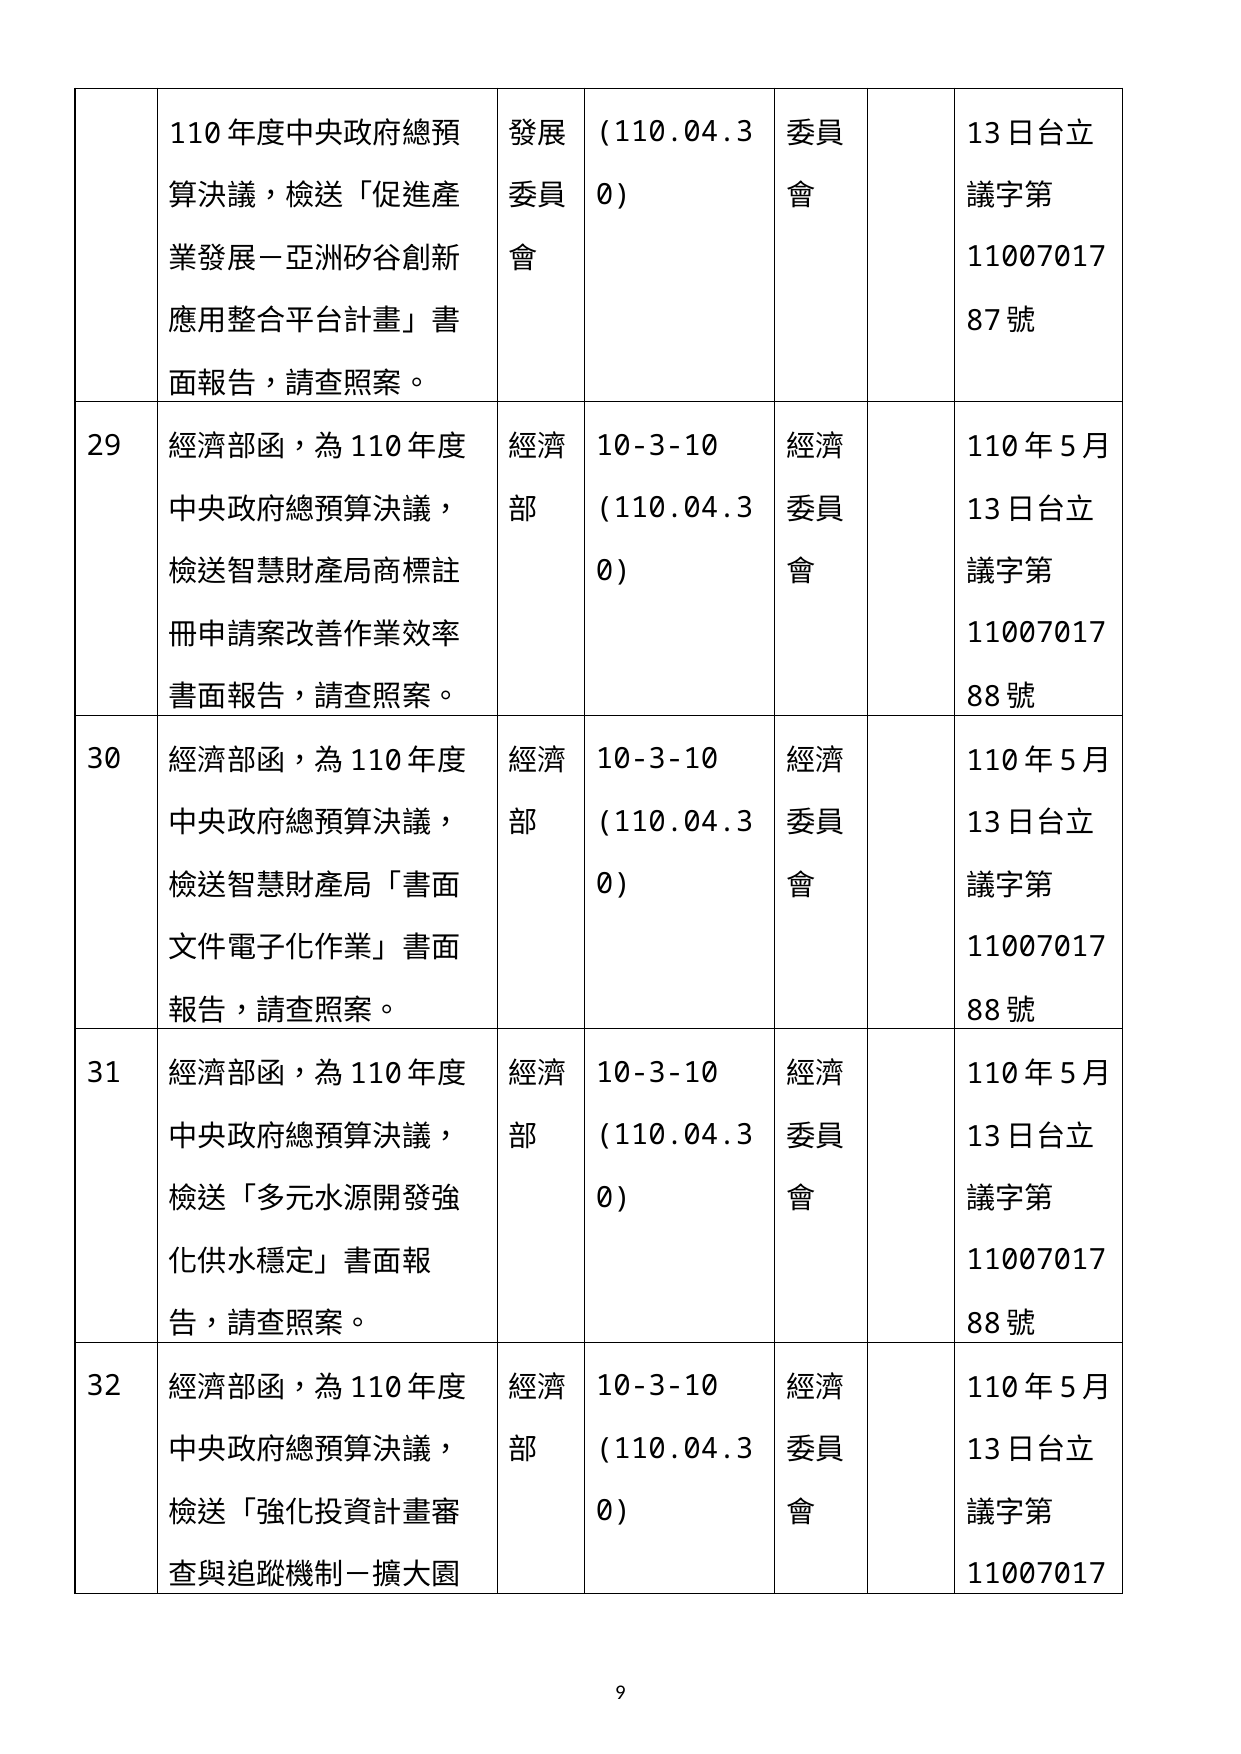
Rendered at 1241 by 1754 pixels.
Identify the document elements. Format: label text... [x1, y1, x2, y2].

table_cell [868, 1029, 954, 1342]
table_cell 經濟部 [498, 716, 584, 1028]
table_cell 經濟部 [498, 402, 584, 715]
table_cell 110年5月13日台立議字第1100701788號 [955, 1029, 1122, 1342]
table_cell 29 [76, 402, 157, 715]
table_cell 經濟委員會 [775, 1343, 867, 1593]
table_cell 32 [76, 1343, 157, 1593]
table_cell 31 [76, 1029, 157, 1342]
table_cell 110年5月13日台立議字第11007017 [955, 1343, 1122, 1593]
table_cell 經濟部函，為110年度中央政府總預算決議，檢送智慧財產局「書面文件電子化作業」書面報告，請查照案。 [158, 716, 497, 1028]
table_cell 110年度中央政府總預算決議，檢送「促進產業發展－亞洲矽谷創新應用整合平台計畫」書面報告，請查照案。 [158, 89, 497, 401]
table_cell 110年5月13日台立議字第1100701788號 [955, 716, 1122, 1028]
table_cell 經濟部 [498, 1343, 584, 1593]
table_cell 10-3-10 (110.04.30) [585, 1343, 774, 1593]
table_cell 委員會 [775, 89, 867, 401]
table_cell [868, 716, 954, 1028]
table_cell 10-3-10 (110.04.30) [585, 716, 774, 1028]
table_cell 經濟部函，為110年度中央政府總預算決議，檢送「多元水源開發強化供水穩定」書面報告，請查照案。 [158, 1029, 497, 1342]
table_cell [76, 89, 157, 401]
table_cell 經濟部函，為110年度中央政府總預算決議，檢送智慧財產局商標註冊申請案改善作業效率書面報告，請查照案。 [158, 402, 497, 715]
table_cell 經濟委員會 [775, 1029, 867, 1342]
table_cell 110年5月13日台立議字第1100701788號 [955, 402, 1122, 715]
table_cell 10-3-10 (110.04.30) [585, 1029, 774, 1342]
table_cell [868, 402, 954, 715]
table_cell [868, 89, 954, 401]
table_cell 13日台立議字第1100701787號 [955, 89, 1122, 401]
table_cell [868, 1343, 954, 1593]
table_cell 10-3-10 (110.04.30) [585, 402, 774, 715]
table_cell 經濟部函，為110年度中央政府總預算決議，檢送「強化投資計畫審查與追蹤機制－擴大園 [158, 1343, 497, 1593]
table_cell 經濟委員會 [775, 402, 867, 715]
table_cell 30 [76, 716, 157, 1028]
table_cell 經濟部 [498, 1029, 584, 1342]
table_cell (110.04.30) [585, 89, 774, 401]
table_cell 發展委員會 [498, 89, 584, 401]
table_cell 經濟委員會 [775, 716, 867, 1028]
